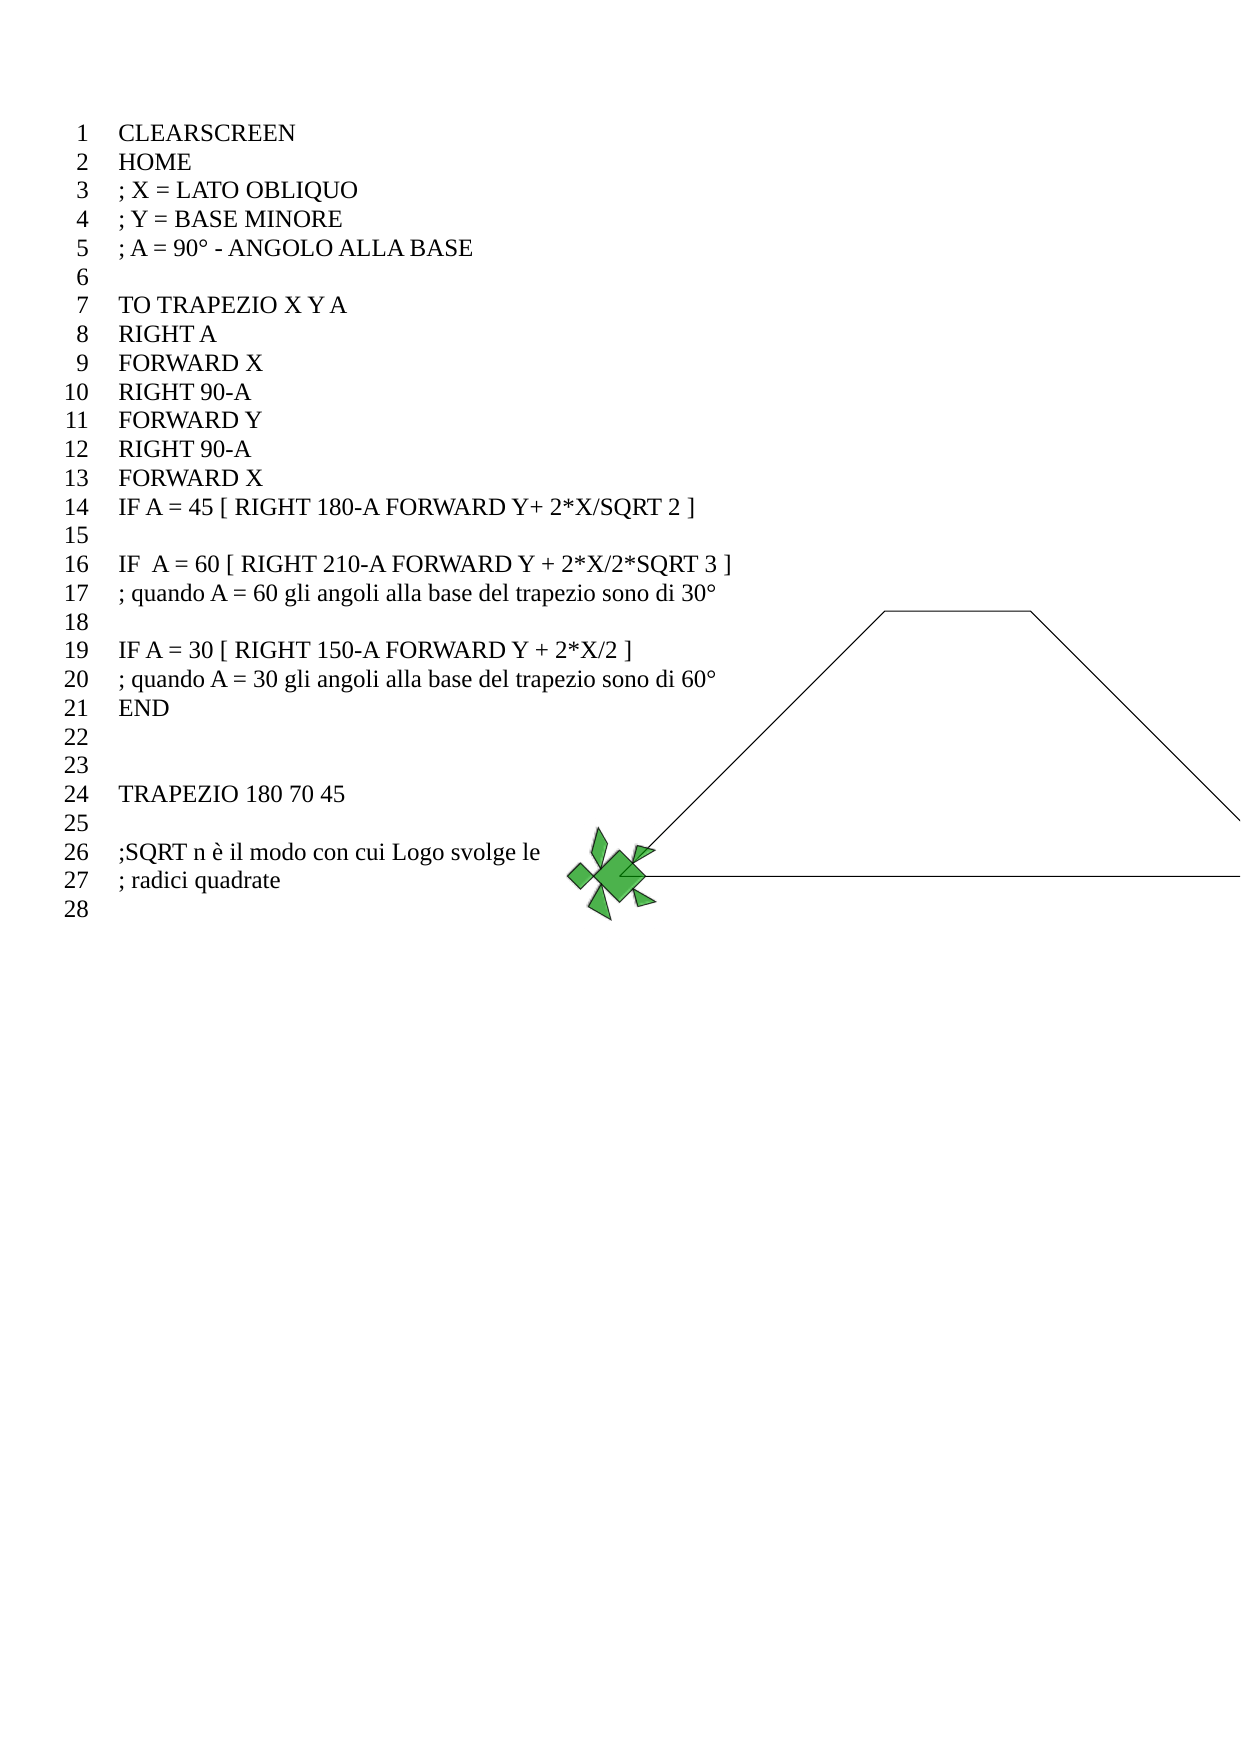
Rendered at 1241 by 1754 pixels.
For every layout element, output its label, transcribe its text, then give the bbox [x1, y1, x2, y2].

text CLEARSCREEN [118, 118, 1122, 147]
text ; radici quadrate [118, 866, 598, 894]
text ; X = LATO OBLIQUO [118, 176, 1122, 204]
text ; Y = BASE MINORE [118, 204, 1122, 233]
text [776, 693, 1122, 722]
text ; quando A = 30 gli angoli alla base del trapezio sono di 60° [118, 664, 830, 693]
text IF A = 30 [ RIGHT 150-A FORWARD Y + 2*X/2 ] [118, 636, 858, 664]
text [690, 779, 1122, 808]
text [805, 664, 1110, 693]
text [1058, 636, 1122, 664]
text ; A = 90° - ANGOLO ALLA BASE [118, 233, 1122, 262]
text ;SQRT n è il modo con cui Logo svolge le [118, 837, 596, 866]
text [604, 837, 657, 861]
text TO TRAPEZIO X Y A [118, 291, 1122, 319]
text RIGHT A [118, 319, 1122, 348]
text [834, 636, 1081, 664]
text HOME [118, 147, 1122, 176]
text IF A = 45 [ RIGHT 180-A FORWARD Y+ 2*X/SQRT 2 ] [118, 492, 1122, 521]
text FORWARD X [118, 463, 1122, 492]
text [638, 866, 1122, 875]
text ; quando A = 60 gli angoli alla base del trapezio sono di 30° [118, 578, 1122, 607]
text FORWARD X [118, 348, 1122, 377]
text [636, 877, 1122, 894]
text RIGHT 90-A [118, 377, 1122, 406]
text [635, 837, 1122, 866]
text IF A = 60 [ RIGHT 210-A FORWARD Y + 2*X/2*SQRT 3 ] [118, 549, 1122, 578]
text TRAPEZIO 180 70 45 [118, 779, 715, 808]
text FORWARD Y [118, 406, 1122, 434]
text RIGHT 90-A [118, 434, 1122, 463]
text END [118, 693, 801, 722]
